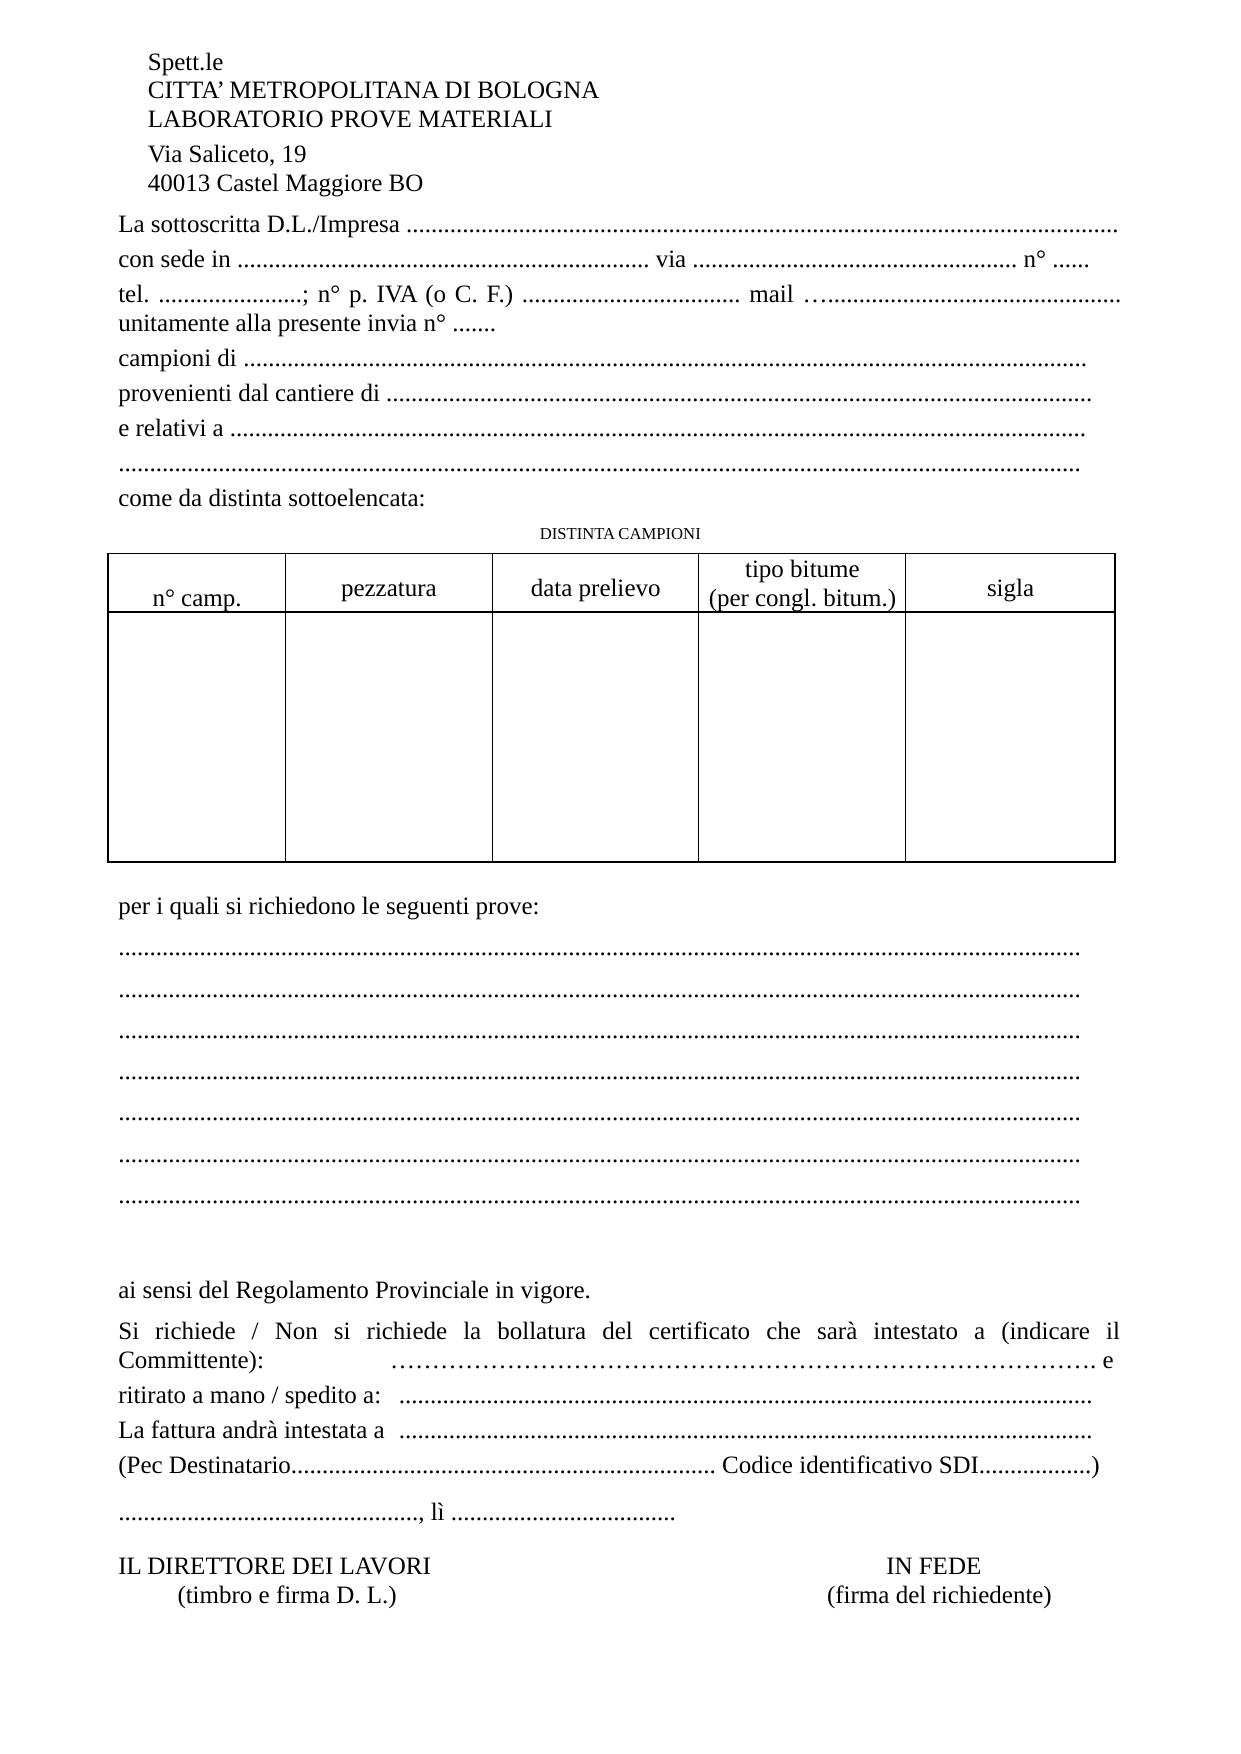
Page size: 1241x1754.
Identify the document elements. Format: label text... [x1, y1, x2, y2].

table_cell [906, 613, 1114, 861]
table_cell [699, 613, 905, 861]
text con sede in .................................................................. via .................................................... n° ...... [118, 244, 1122, 273]
table_header pezzatura [286, 554, 492, 611]
text e relativi a ......................................................................................................................................... [118, 413, 1122, 442]
text (Pec Destinatario.................................................................... Codice identificativo SDI..................) [118, 1450, 1122, 1479]
text .......................................................................................................................................................... [118, 1180, 1122, 1209]
text ritirato a mano / spedito a: ............................................................................................................... [118, 1380, 1122, 1409]
table_cell [493, 613, 698, 861]
text IL DIRETTORE DEI LAVORI IN FEDE [118, 1551, 1122, 1580]
table_header tipo bitume (per congl. bitum.) [699, 554, 905, 611]
text per i quali si richiedono le seguenti prove: [118, 891, 1122, 920]
text .......................................................................................................................................................... [118, 1139, 1122, 1167]
text ai sensi del Regolamento Provinciale in vigore. [118, 1275, 1122, 1304]
table_cell [286, 613, 492, 861]
table_header data prelievo [493, 554, 698, 611]
text .......................................................................................................................................................... [118, 974, 1122, 1002]
text provenienti dal cantiere di ................................................................................................................. [118, 378, 1122, 407]
text tel. .......................; n° p. IVA (o C. F.) ................................... mail …............................................... unitamente alla presente invia n° ....... [118, 279, 1122, 337]
text LABORATORIO PROVE MATERIALI [148, 104, 1122, 133]
table_header sigla [906, 554, 1114, 611]
table_header n° camp. [109, 554, 285, 611]
text (timbro e firma D. L.) (firma del richiedente) [118, 1580, 1122, 1609]
text .......................................................................................................................................................... [118, 448, 1122, 477]
text Si richiede / Non si richiede la bollatura del certificato che sarà intestato a (indicare il Committente): …………………………………………………………………………. e [118, 1316, 1122, 1374]
text .......................................................................................................................................................... [118, 1097, 1122, 1126]
text CITTA’ METROPOLITANA DI BOLOGNA [148, 75, 1122, 104]
text come da distinta sottoelencata: [118, 483, 1122, 512]
text Via Saliceto, 19 [148, 139, 1122, 168]
text DISTINTA CAMPIONI [118, 524, 1122, 543]
text .......................................................................................................................................................... [118, 1015, 1122, 1044]
text campioni di ....................................................................................................................................... [118, 343, 1122, 372]
text La sottoscritta D.L./Impresa .................................................................................................................. [118, 209, 1122, 238]
text .......................................................................................................................................................... [118, 932, 1122, 961]
subtitle Spett.le [148, 47, 1122, 75]
text 40013 Castel Maggiore BO [148, 168, 1122, 197]
table_cell [109, 613, 285, 861]
text ................................................, lì .................................... [118, 1497, 1122, 1526]
text La fattura andrà intestata a ............................................................................................................... [118, 1415, 1122, 1444]
text .......................................................................................................................................................... [118, 1056, 1122, 1085]
